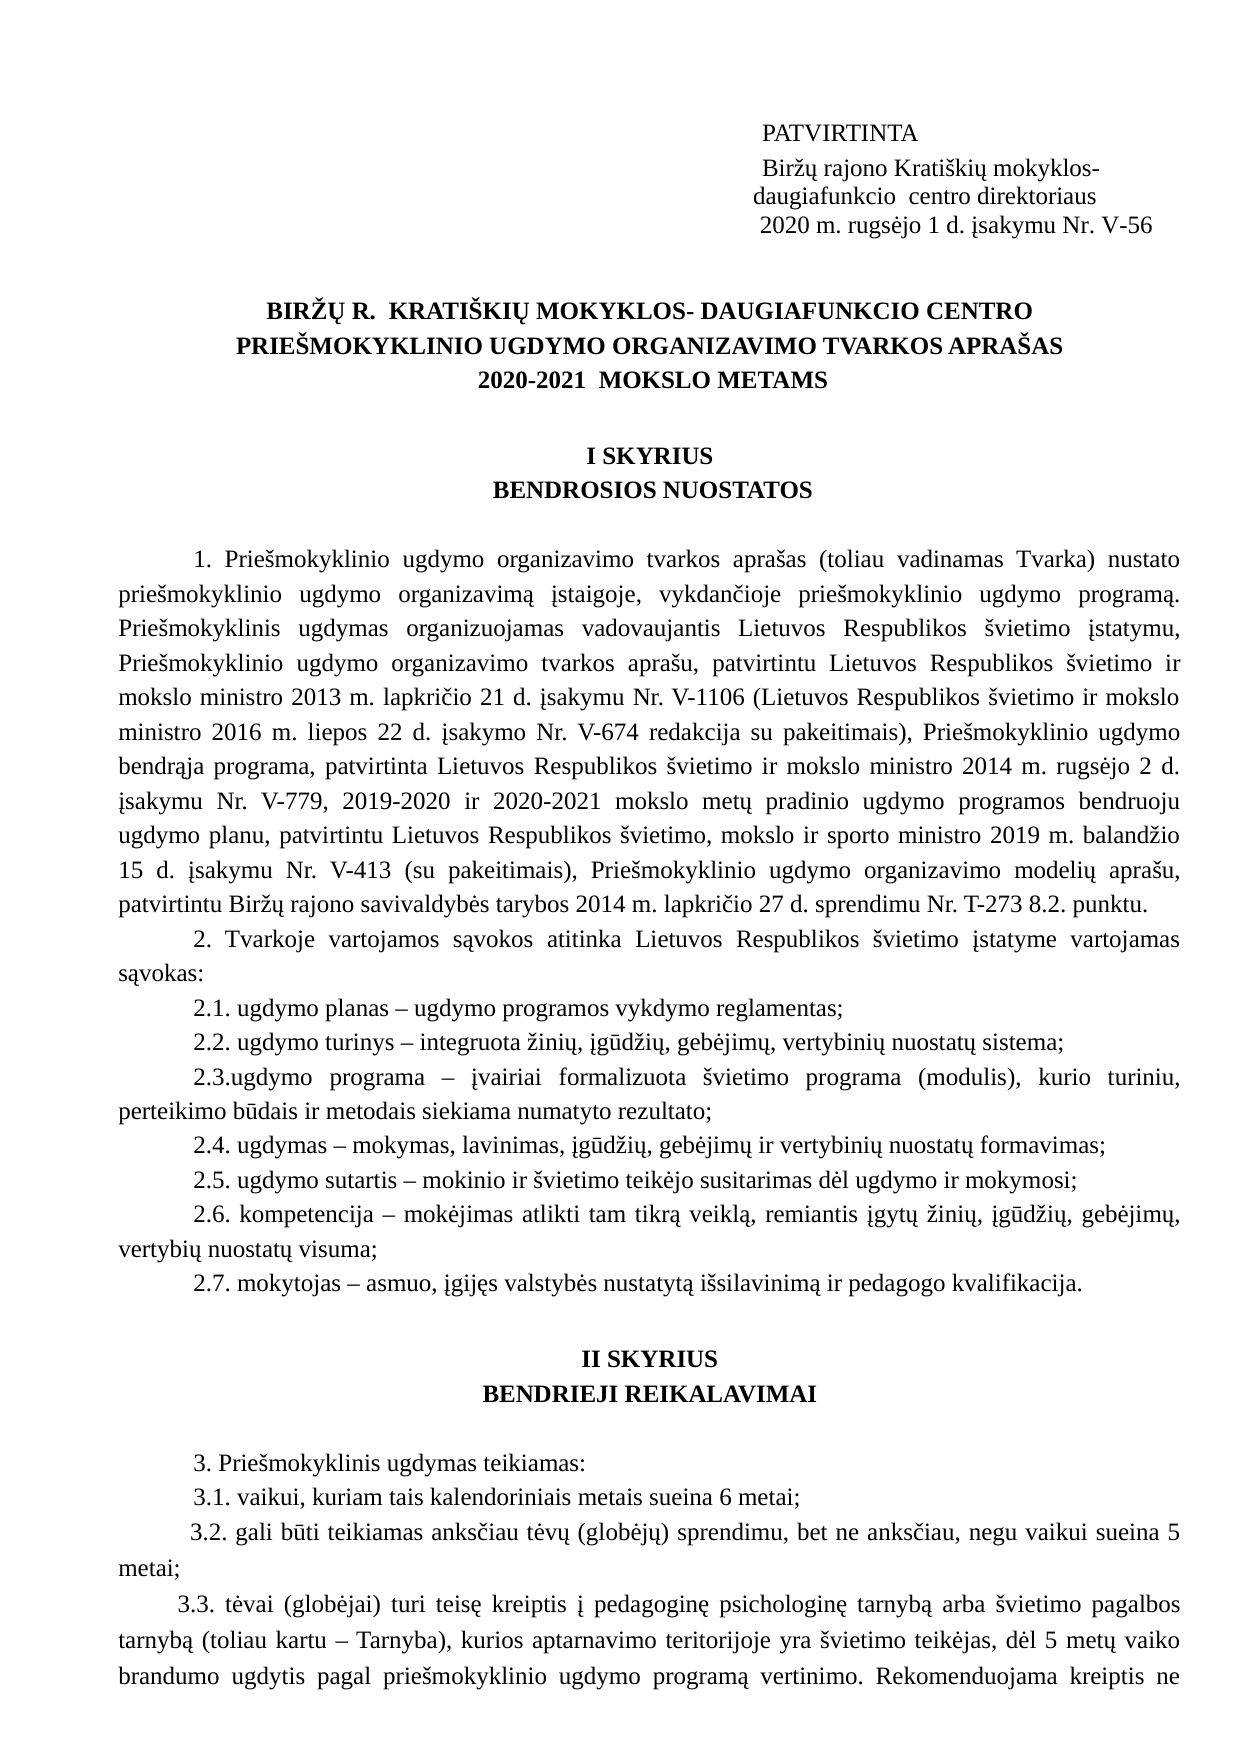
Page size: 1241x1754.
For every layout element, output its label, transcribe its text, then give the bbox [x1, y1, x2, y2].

text BENDROSIOS NUOSTATOS [118, 476, 1181, 504]
text 3.1. vaikui, kuriam tais kalendoriniais metais sueina 6 metai; [118, 1482, 1181, 1511]
text 2.2. ugdymo turinys – integruota žinių, įgūdžių, gebėjimų, vertybinių nuostatų sistema; [118, 1027, 1181, 1056]
text 2.5. ugdymo sutartis – mokinio ir švietimo teikėjo susitarimas dėl ugdymo ir mokymosi; [118, 1165, 1181, 1194]
text 2. Tvarkoje vartojamos sąvokos atitinka Lietuvos Respublikos švietimo įstatyme vartojamas sąvokas: [118, 924, 1181, 987]
text I SKYRIUS [118, 441, 1181, 470]
text BENDRIEJI REIKALAVIMAI [118, 1379, 1181, 1407]
text 2.7. mokytojas – asmuo, įgijęs valstybės nustatytą išsilavinimą ir pedagogo kvalifikacija. [118, 1268, 1181, 1297]
text daugiafunkcio centro direktoriaus [118, 181, 1181, 210]
text 3. Priešmokyklinis ugdymas teikiamas: [118, 1448, 1181, 1476]
text PATVIRTINTA [118, 118, 1181, 147]
text 1. Priešmokyklinio ugdymo organizavimo tvarkos aprašas (toliau vadinamas Tvarka) nustato priešmokyklinio ugdymo organizavimą įstaigoje, vykdančioje priešmokyklinio ugdymo programą. Priešmokyklinis ugdymas organizuojamas vadovaujantis Lietuvos Respublikos švietimo įstatymu, Priešmokyklinio ugdymo organizavimo tvarkos aprašu, patvirtintu Lietuvos Respublikos švietimo ir mokslo ministro 2013 m. lapkričio 21 d. įsakymu Nr. V-1106 (Lietuvos Respublikos švietimo ir mokslo ministro 2016 m. liepos 22 d. įsakymo Nr. V-674 redakcija su pakeitimais), Priešmokyklinio ugdymo bendrąja programa, patvirtinta Lietuvos Respublikos švietimo ir mokslo ministro 2014 m. rugsėjo 2 d. įsakymu Nr. V-779, 2019-2020 ir 2020-2021 mokslo metų pradinio ugdymo programos bendruoju ugdymo planu, patvirtintu Lietuvos Respublikos švietimo, mokslo ir sporto ministro 2019 m. balandžio 15 d. įsakymu Nr. V-413 (su pakeitimais), Priešmokyklinio ugdymo organizavimo modelių aprašu, patvirtintu Biržų rajono savivaldybės tarybos 2014 m. lapkričio 27 d. sprendimu Nr. T-273 8.2. punktu. [118, 544, 1181, 918]
text Biržų rajono Kratiškių mokyklos- [118, 153, 1181, 181]
text PRIEŠMOKYKLINIO UGDYMO ORGANIZAVIMO TVARKOS APRAŠAS [118, 331, 1181, 359]
text BIRŽŲ R. KRATIŠKIŲ MOKYKLOS- DAUGIAFUNKCIO CENTRO [118, 296, 1181, 325]
text 2020-2021 MOKSLO METAMS [118, 365, 1181, 394]
text 2.4. ugdymas – mokymas, lavinimas, įgūdžių, gebėjimų ir vertybinių nuostatų formavimas; [118, 1131, 1181, 1159]
text 2.1. ugdymo planas – ugdymo programos vykdymo reglamentas; [118, 993, 1181, 1021]
text II SKYRIUS [118, 1344, 1181, 1373]
text 2.3.ugdymo programa – įvairiai formalizuota švietimo programa (modulis), kurio turiniu, perteikimo būdais ir metodais siekiama numatyto rezultato; [118, 1062, 1181, 1125]
text 2.6. kompetencija – mokėjimas atlikti tam tikrą veiklą, remiantis įgytų žinių, įgūdžių, gebėjimų, vertybių nuostatų visuma; [118, 1199, 1181, 1263]
text 3.2. gali būti teikiamas anksčiau tėvų (globėjų) sprendimu, bet ne anksčiau, negu vaikui sueina 5 metai; [118, 1517, 1181, 1582]
text 3.3. tėvai (globėjai) turi teisę kreiptis į pedagoginę psichologinę tarnybą arba švietimo pagalbos tarnybą (toliau kartu – Tarnyba), kurios aptarnavimo teritorijoje yra švietimo teikėjas, dėl 5 metų vaiko brandumo ugdytis pagal priešmokyklinio ugdymo programą vertinimo. Rekomenduojama kreiptis ne [118, 1589, 1181, 1690]
text 2020 m. rugsėjo 1 d. įsakymu Nr. V-56 [118, 210, 1181, 239]
